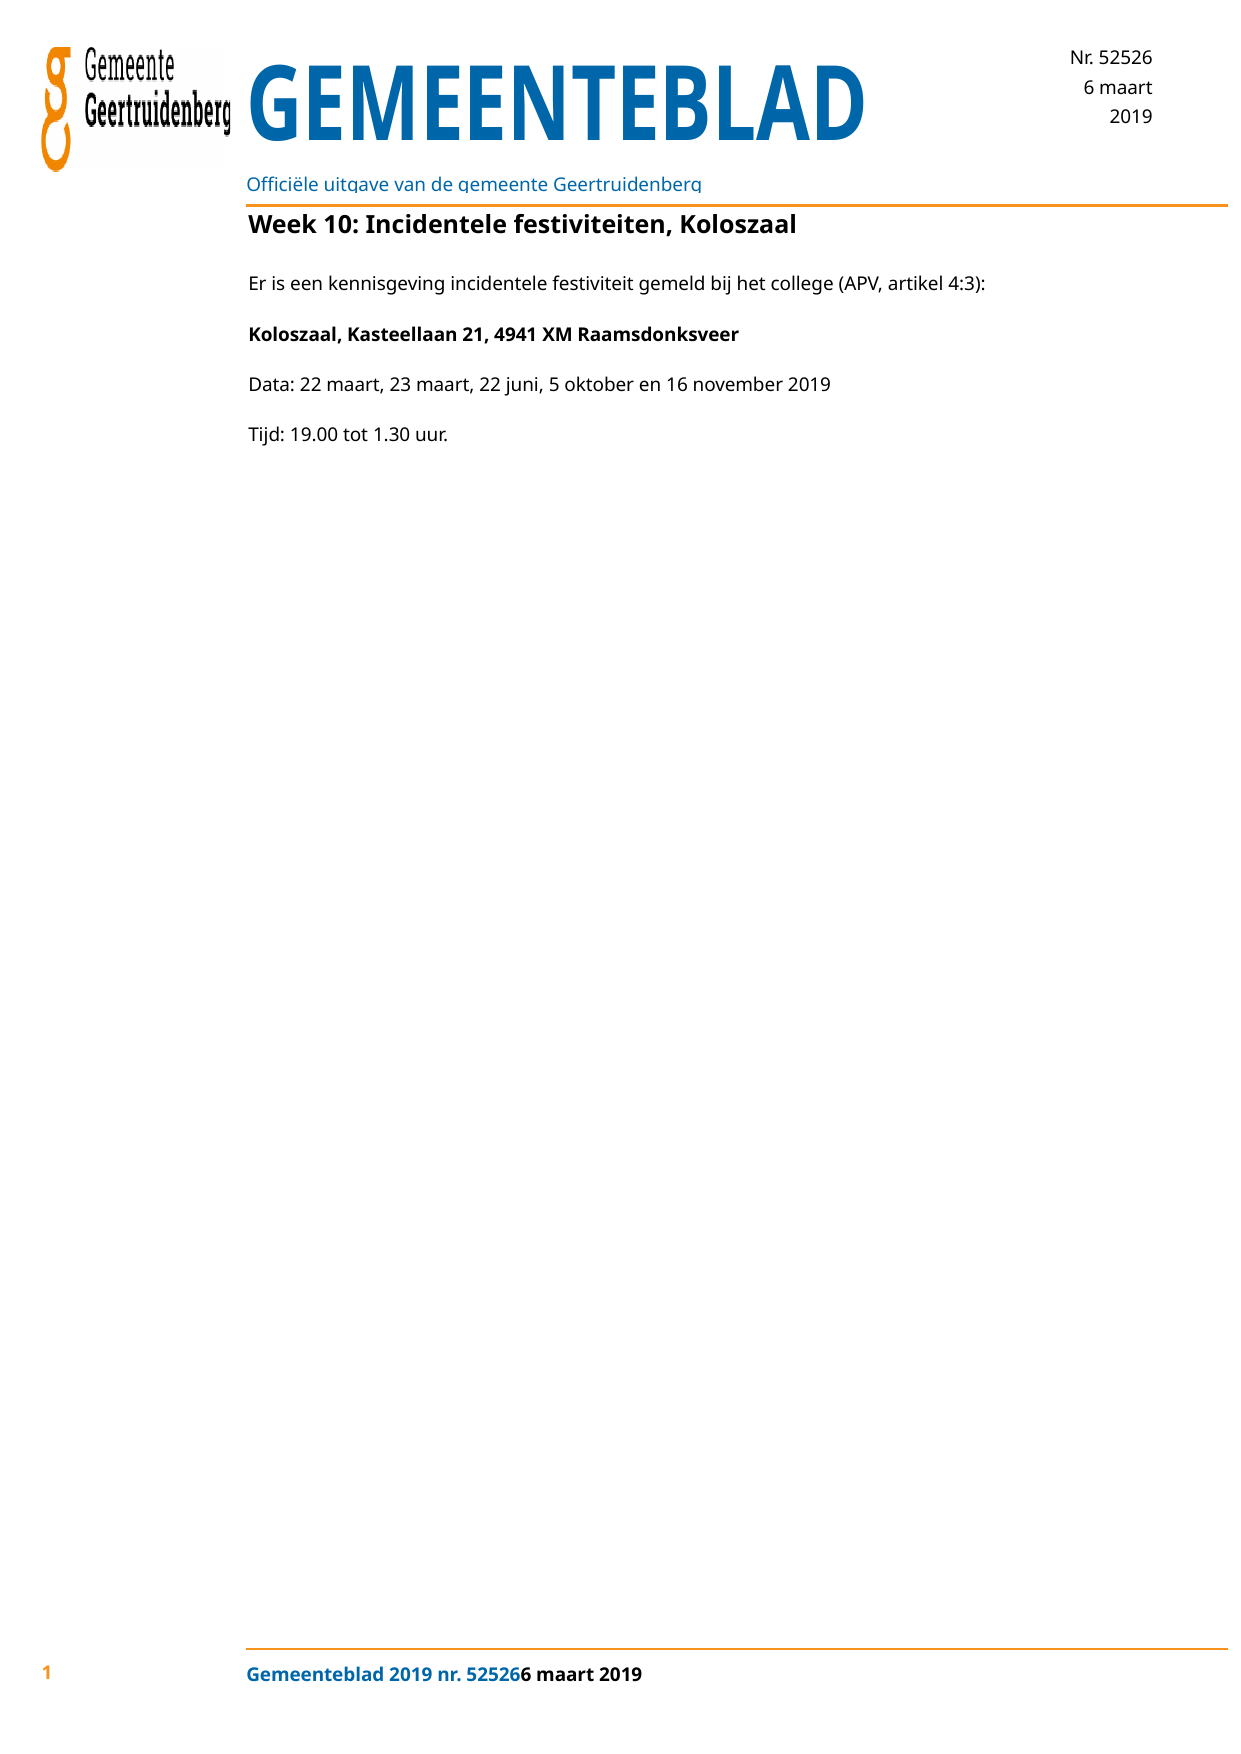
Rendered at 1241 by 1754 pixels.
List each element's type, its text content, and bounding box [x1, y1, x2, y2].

picture [41, 47, 231, 172]
text Koloszaal, Kasteellaan 21, 4941 XM Raamsdonksveer [248, 321, 1152, 346]
text Week 10: Incidentele festiviteiten, Koloszaal [248, 207, 1152, 241]
text Data: 22 maart, 23 maart, 22 juni, 5 oktober en 16 november 2019 [248, 371, 1152, 397]
text Er is een kennisgeving incidentele festiviteit gemeld bij het college (APV, artikel 4:3): [248, 270, 1152, 296]
text Tijd: 19.00 tot 1.30 uur. [248, 422, 1152, 447]
